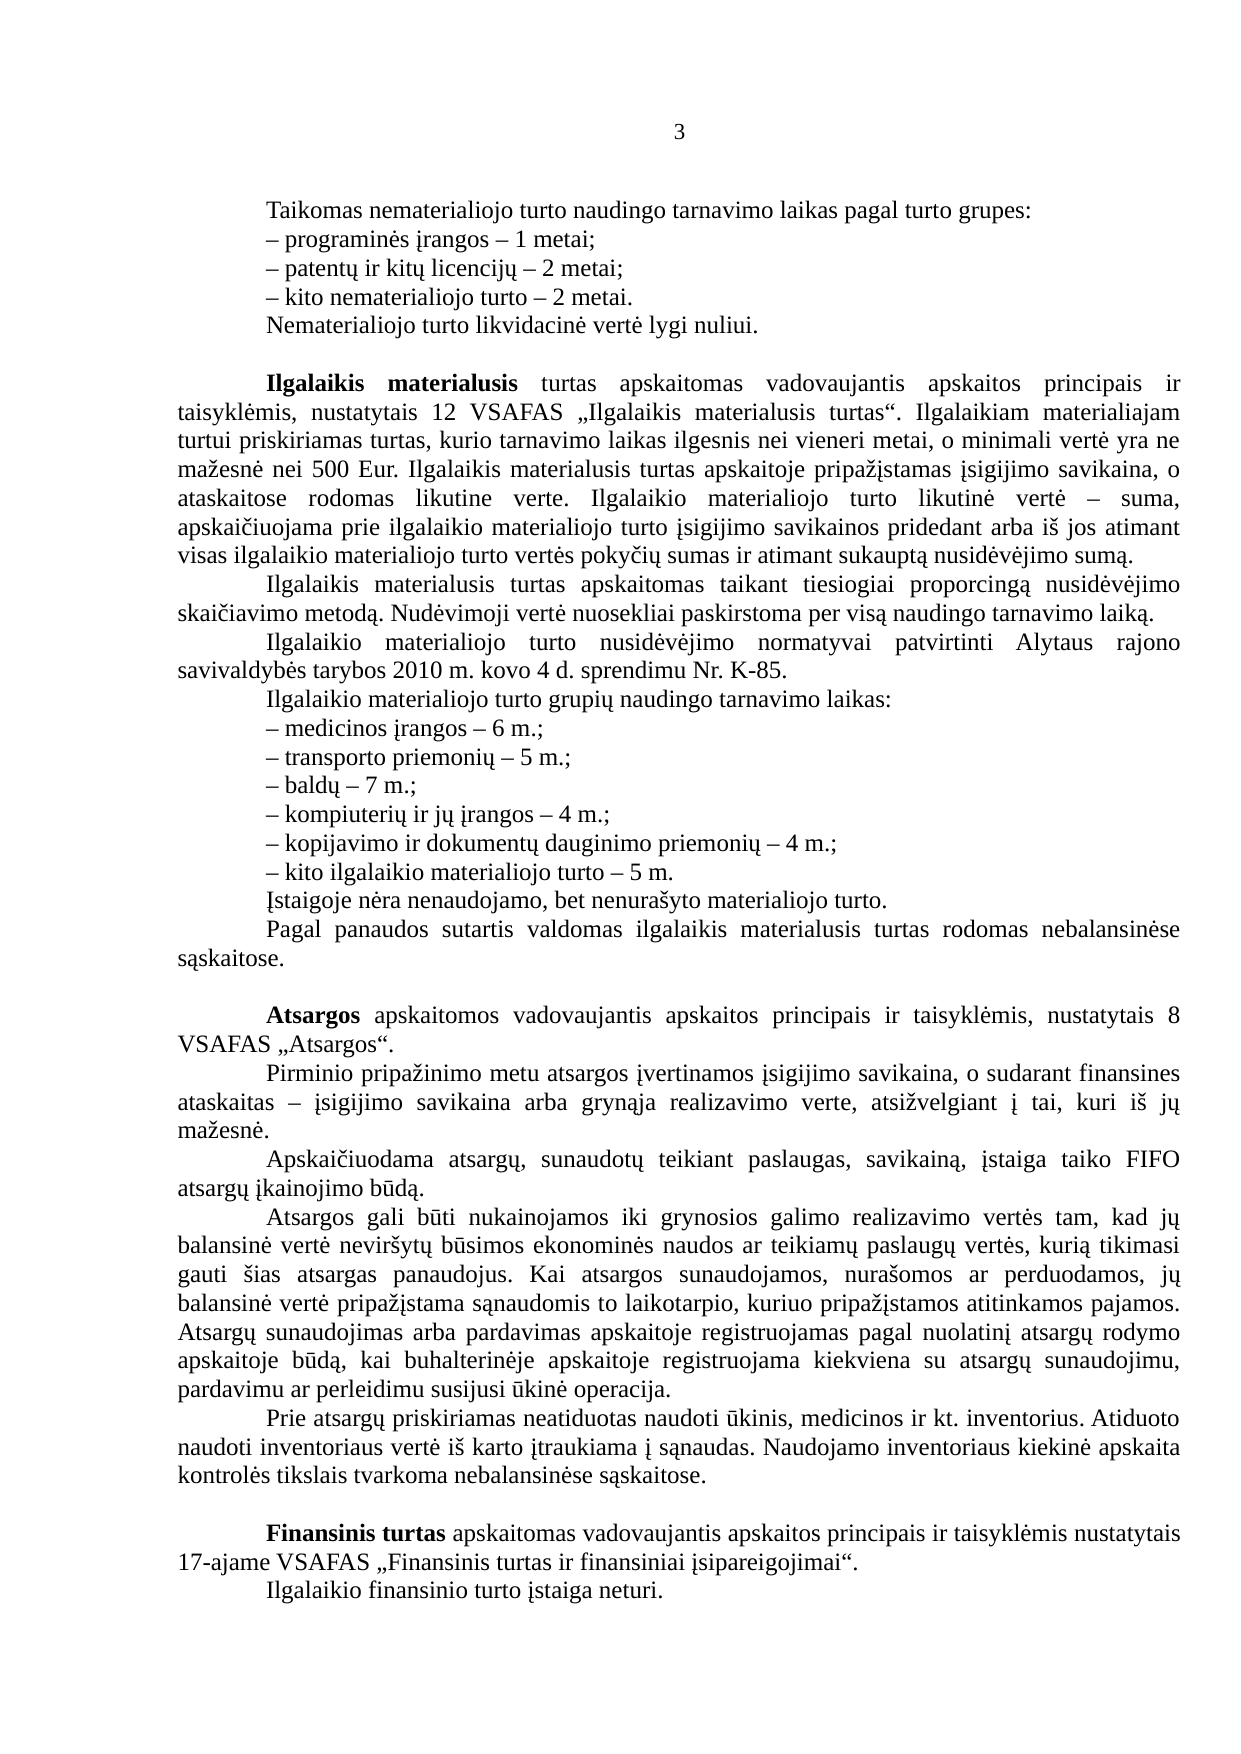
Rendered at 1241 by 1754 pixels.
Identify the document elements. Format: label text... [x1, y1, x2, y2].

text Ilgalaikio finansinio turto įstaiga neturi. [177, 1576, 1181, 1604]
text – transporto priemonių – 5 m.; [177, 742, 1181, 771]
text Taikomas nematerialiojo turto naudingo tarnavimo laikas pagal turto grupes: [177, 196, 1181, 224]
text Prie atsargų priskiriamas neatiduotas naudoti ūkinis, medicinos ir kt. inventorius. Atiduoto naudoti inventoriaus vertė iš karto įtraukiama į sąnaudas. Naudojamo inventoriaus kiekinė apskaita kontrolės tikslais tvarkoma nebalansinėse sąskaitose. [177, 1403, 1181, 1489]
text – medicinos įrangos – 6 m.; [177, 713, 1181, 742]
text – kito ilgalaikio materialiojo turto – 5 m. [177, 857, 1181, 886]
text – baldų – 7 m.; [177, 771, 1181, 799]
text Ilgalaikio materialiojo turto nusidėvėjimo normatyvai patvirtinti Alytaus rajono savivaldybės tarybos 2010 m. kovo 4 d. sprendimu Nr. K-85. [177, 627, 1181, 684]
text Finansinis turtas apskaitomas vadovaujantis apskaitos principais ir taisyklėmis nustatytais 17-ajame VSAFAS „Finansinis turtas ir finansiniai įsipareigojimai“. [177, 1518, 1181, 1576]
text – programinės įrangos – 1 metai; [177, 224, 1181, 253]
text Ilgalaikis materialusis turtas apskaitomas taikant tiesiogiai proporcingą nusidėvėjimo skaičiavimo metodą. Nudėvimoji vertė nuosekliai paskirstoma per visą naudingo tarnavimo laiką. [177, 569, 1181, 627]
text – patentų ir kitų licencijų – 2 metai; [177, 253, 1181, 282]
text Atsargos apskaitomos vadovaujantis apskaitos principais ir taisyklėmis, nustatytais 8 VSAFAS „Atsargos“. [177, 1001, 1181, 1058]
text Pagal panaudos sutartis valdomas ilgalaikis materialusis turtas rodomas nebalansinėse sąskaitose. [177, 914, 1181, 972]
text Atsargos gali būti nukainojamos iki grynosios galimo realizavimo vertės tam, kad jų balansinė vertė neviršytų būsimos ekonominės naudos ar teikiamų paslaugų vertės, kurią tikimasi gauti šias atsargas panaudojus. Kai atsargos sunaudojamos, nurašomos ar perduodamos, jų balansinė vertė pripažįstama sąnaudomis to laikotarpio, kuriuo pripažįstamos atitinkamos pajamos. Atsargų sunaudojimas arba pardavimas apskaitoje registruojamas pagal nuolatinį atsargų rodymo apskaitoje būdą, kai buhalterinėje apskaitoje registruojama kiekviena su atsargų sunaudojimu, pardavimu ar perleidimu susijusi ūkinė operacija. [177, 1202, 1181, 1403]
text Ilgalaikio materialiojo turto grupių naudingo tarnavimo laikas: [177, 684, 1181, 713]
text – kopijavimo ir dokumentų dauginimo priemonių – 4 m.; [177, 828, 1181, 857]
text – kito nematerialiojo turto – 2 metai. [177, 282, 1181, 311]
text – kompiuterių ir jų įrangos – 4 m.; [177, 799, 1181, 828]
text Įstaigoje nėra nenaudojamo, bet nenurašyto materialiojo turto. [177, 886, 1181, 914]
text Nematerialiojo turto likvidacinė vertė lygi nuliui. [177, 311, 1181, 339]
text Ilgalaikis materialusis turtas apskaitomas vadovaujantis apskaitos principais ir taisyklėmis, nustatytais 12 VSAFAS „Ilgalaikis materialusis turtas“. Ilgalaikiam materialiajam turtui priskiriamas turtas, kurio tarnavimo laikas ilgesnis nei vieneri metai, o minimali vertė yra ne mažesnė nei 500 Eur. Ilgalaikis materialusis turtas apskaitoje pripažįstamas įsigijimo savikaina, o ataskaitose rodomas likutine verte. Ilgalaikio materialiojo turto likutinė vertė – suma, apskaičiuojama prie ilgalaikio materialiojo turto įsigijimo savikainos pridedant arba iš jos atimant visas ilgalaikio materialiojo turto vertės pokyčių sumas ir atimant sukauptą nusidėvėjimo sumą. [177, 368, 1181, 569]
text Apskaičiuodama atsargų, sunaudotų teikiant paslaugas, savikainą, įstaiga taiko FIFO atsargų įkainojimo būdą. [177, 1144, 1181, 1202]
text Pirminio pripažinimo metu atsargos įvertinamos įsigijimo savikaina, o sudarant finansines ataskaitas – įsigijimo savikaina arba grynąja realizavimo verte, atsižvelgiant į tai, kuri iš jų mažesnė. [177, 1058, 1181, 1144]
